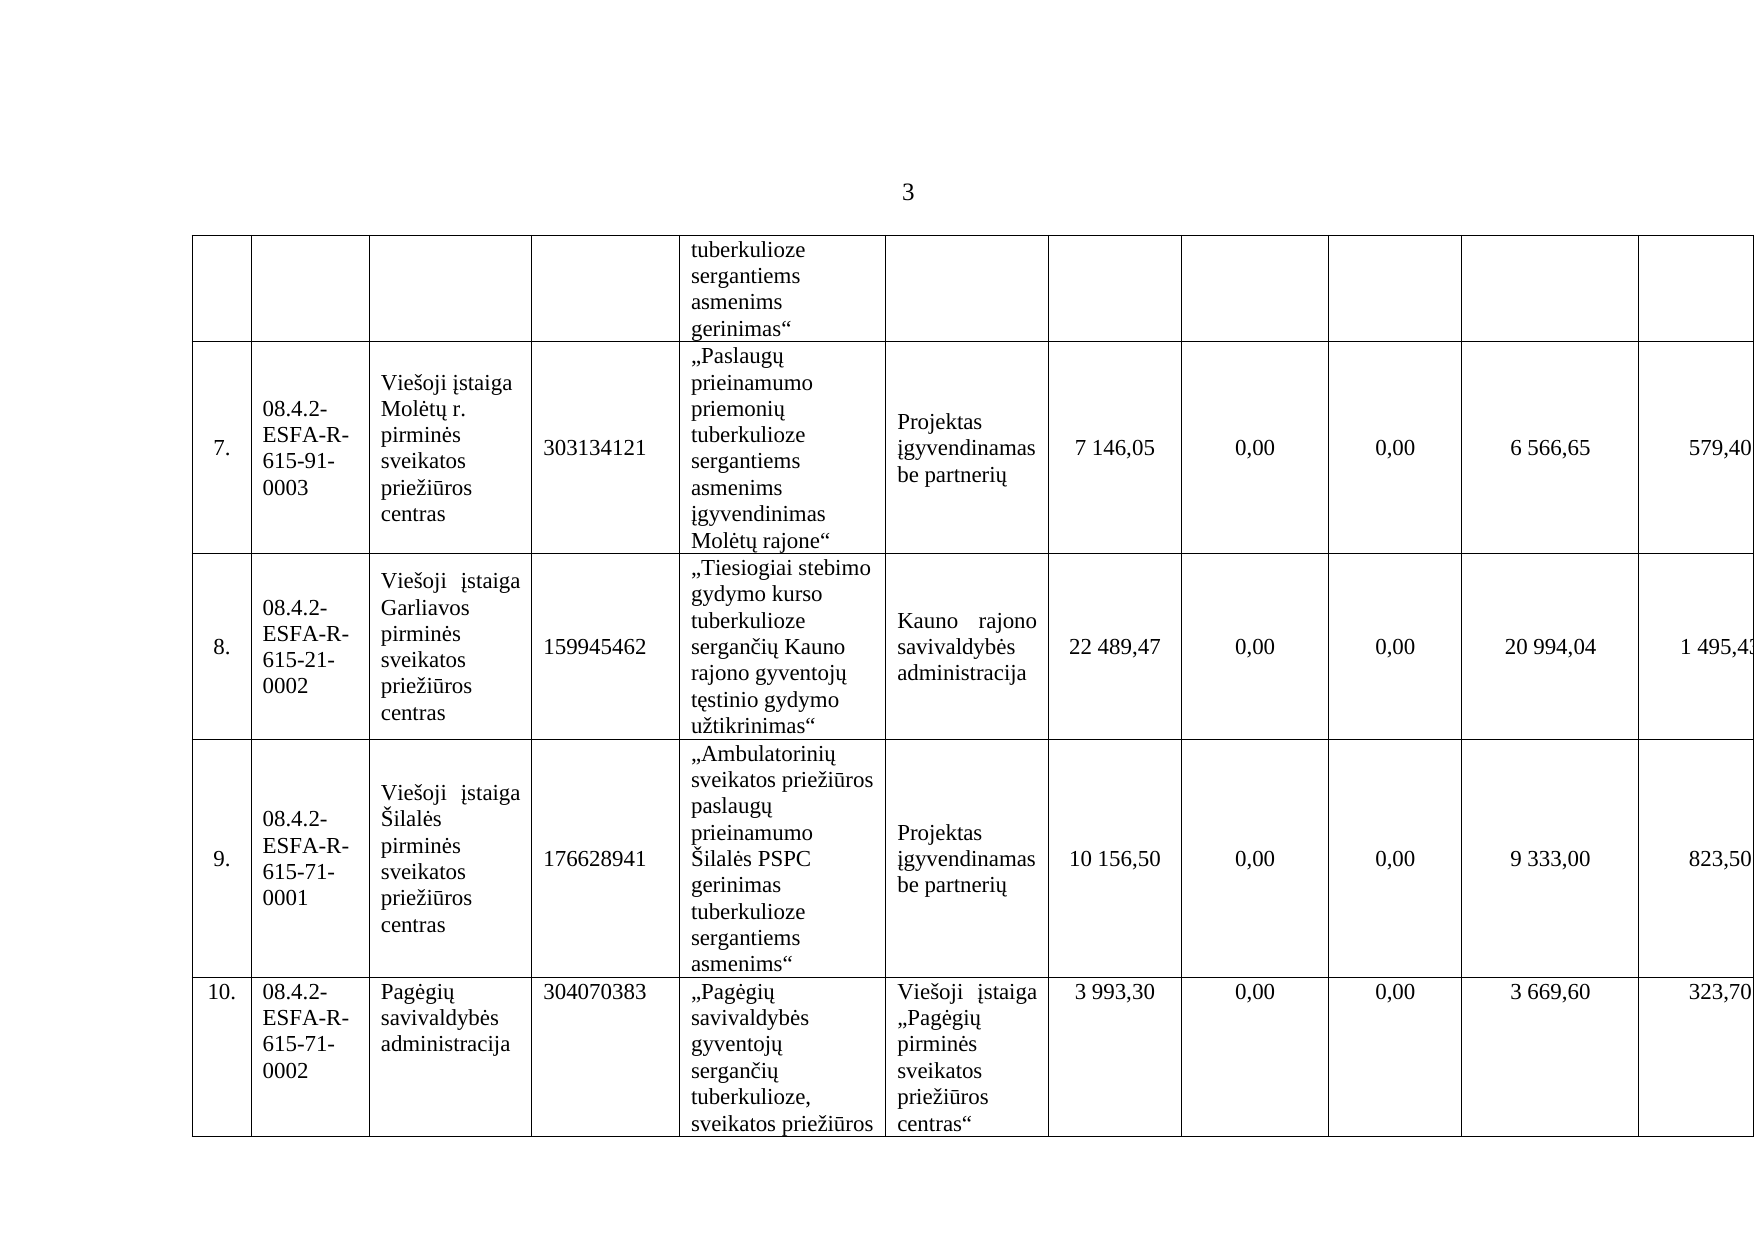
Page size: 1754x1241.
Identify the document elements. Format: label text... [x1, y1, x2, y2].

table_cell 579,40 [1639, 342, 1753, 553]
table_cell 08.4.2-ESFA-R-615-71-0002 [252, 978, 369, 1136]
table_cell tuberkulioze sergantiems asmenims gerinimas“ [680, 236, 885, 341]
table_cell [1049, 236, 1181, 341]
table_cell 0,00 [1182, 554, 1328, 738]
table_cell 10 156,50 [1049, 740, 1181, 977]
table_cell „Tiesiogiai stebimo gydymo kurso tuberkulioze sergančių Kauno rajono gyventojų tęstinio gydymo užtikrinimas“ [680, 554, 885, 738]
table_cell 0,00 [1329, 740, 1461, 977]
table_cell 3 993,30 [1049, 978, 1181, 1136]
table_cell Projektas įgyvendinamas be partnerių [886, 342, 1048, 553]
table_cell 0,00 [1329, 554, 1461, 738]
table_cell 303134121 [532, 342, 679, 553]
table_cell [1639, 236, 1753, 341]
table_cell [532, 236, 679, 341]
table_cell Projektas įgyvendinamas be partnerių [886, 740, 1048, 977]
table_cell [1329, 236, 1461, 341]
table_cell 823,50 [1639, 740, 1753, 977]
table_cell Viešoji įstaiga Šilalės pirminės sveikatos priežiūros centras [370, 740, 531, 977]
table_cell 9 333,00 [1462, 740, 1638, 977]
table_cell [1462, 236, 1638, 341]
table_cell 7 146,05 [1049, 342, 1181, 553]
table_cell Viešoji įstaiga „Pagėgių pirminės sveikatos priežiūros centras“ [886, 978, 1048, 1136]
table_cell 08.4.2-ESFA-R-615-71-0001 [252, 740, 369, 977]
table_cell 0,00 [1182, 342, 1328, 553]
table_cell 323,70 [1639, 978, 1753, 1136]
table_cell 22 489,47 [1049, 554, 1181, 738]
table_cell [1182, 236, 1328, 341]
table_cell Viešoji įstaiga Garliavos pirminės sveikatos priežiūros centras [370, 554, 531, 738]
table_cell „Paslaugų prieinamumo priemonių tuberkulioze sergantiems asmenims įgyvendinimas Molėtų rajone“ [680, 342, 885, 553]
table_cell [370, 236, 531, 341]
table_cell [886, 236, 1048, 341]
table_cell 08.4.2-ESFA-R-615-91-0003 [252, 342, 369, 553]
table_cell 7. [193, 342, 251, 553]
table_cell [252, 236, 369, 341]
table_cell 0,00 [1182, 740, 1328, 977]
table_cell 10. [193, 978, 251, 1136]
table_cell 304070383 [532, 978, 679, 1136]
table_cell Kauno rajono savivaldybės administracija [886, 554, 1048, 738]
table_cell 8. [193, 554, 251, 738]
table_cell [193, 236, 251, 341]
table_cell 0,00 [1329, 978, 1461, 1136]
table_cell 08.4.2-ESFA-R-615-21-0002 [252, 554, 369, 738]
table_cell 3 669,60 [1462, 978, 1638, 1136]
table_cell 1 495,43 [1639, 554, 1753, 738]
table_cell 20 994,04 [1462, 554, 1638, 738]
table_cell Pagėgių savivaldybės administracija [370, 978, 531, 1136]
table_cell „Pagėgių savivaldybės gyventojų sergančių tuberkulioze, sveikatos priežiūros [680, 978, 885, 1136]
table_cell Viešoji įstaiga Molėtų r. pirminės sveikatos priežiūros centras [370, 342, 531, 553]
table_cell „Ambulatorinių sveikatos priežiūros paslaugų prieinamumo Šilalės PSPC gerinimas tuberkulioze sergantiems asmenims“ [680, 740, 885, 977]
table_cell 6 566,65 [1462, 342, 1638, 553]
table_cell 0,00 [1182, 978, 1328, 1136]
table_cell 0,00 [1329, 342, 1461, 553]
table_cell 176628941 [532, 740, 679, 977]
table_cell 159945462 [532, 554, 679, 738]
table_cell 9. [193, 740, 251, 977]
